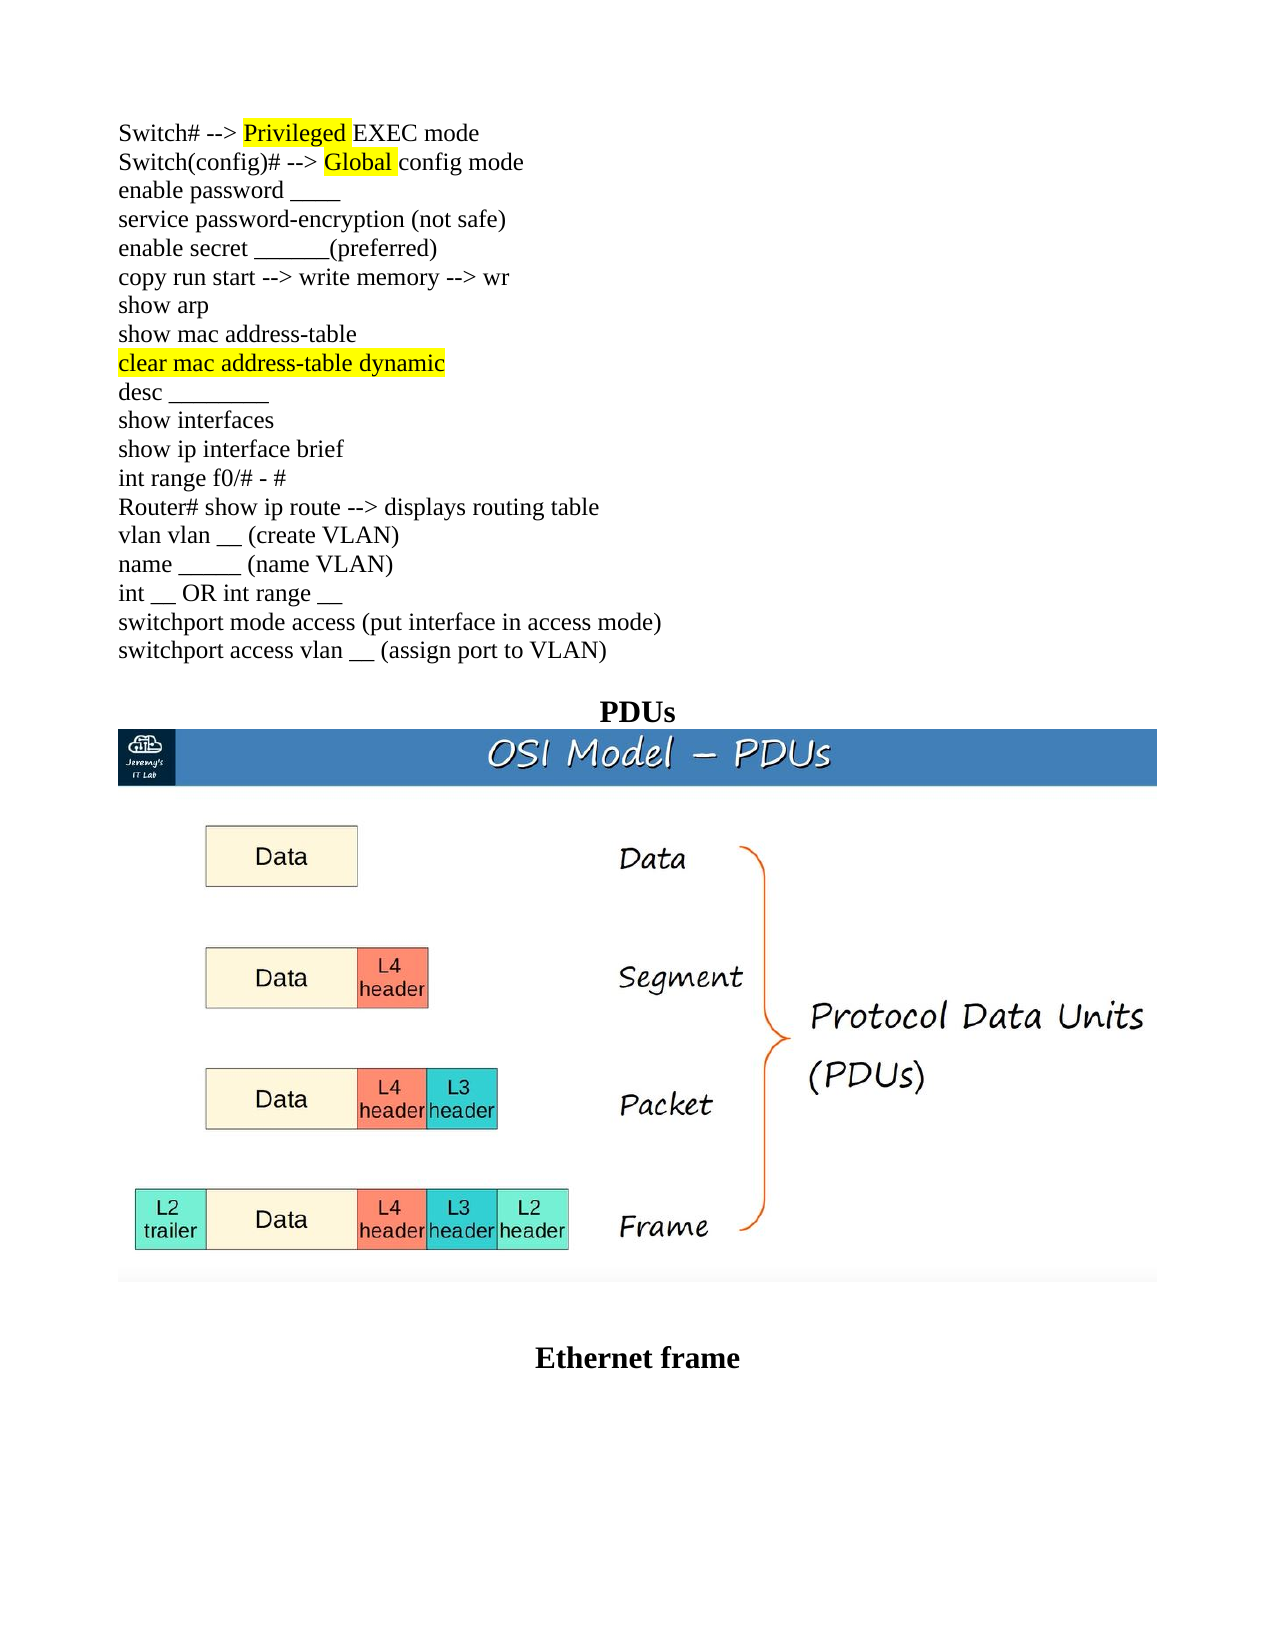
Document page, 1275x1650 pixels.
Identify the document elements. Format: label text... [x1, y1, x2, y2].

text copy run start --> write memory --> wr [118, 262, 1157, 291]
text int range f0/# - # [118, 463, 1157, 492]
text show interfaces [118, 406, 1157, 434]
text vlan vlan __ (create VLAN) [118, 521, 1157, 549]
text name _____ (name VLAN) [118, 549, 1157, 578]
text clear mac address-table dynamic [118, 348, 1157, 377]
text service password-encryption (not safe) [118, 204, 1157, 233]
text switchport mode access (put interface in access mode) [118, 607, 1157, 636]
text enable secret ______(preferred) [118, 233, 1157, 262]
text enable password ____ [118, 176, 1157, 204]
text Switch(config)# --> Global config mode [118, 147, 1157, 176]
text Switch# --> Privileged EXEC mode [118, 118, 1157, 147]
text Router# show ip route --> displays routing table [118, 492, 1157, 521]
text int __ OR int range __ [118, 578, 1157, 607]
picture [118, 729, 1157, 1282]
text show arp [118, 291, 1157, 319]
text show ip interface brief [118, 434, 1157, 463]
text show mac address-table [118, 319, 1157, 348]
text PDUs [118, 693, 1157, 729]
text switchport access vlan __ (assign port to VLAN) [118, 636, 1157, 664]
text Ethernet frame [118, 1339, 1157, 1375]
text desc ________ [118, 377, 1157, 406]
